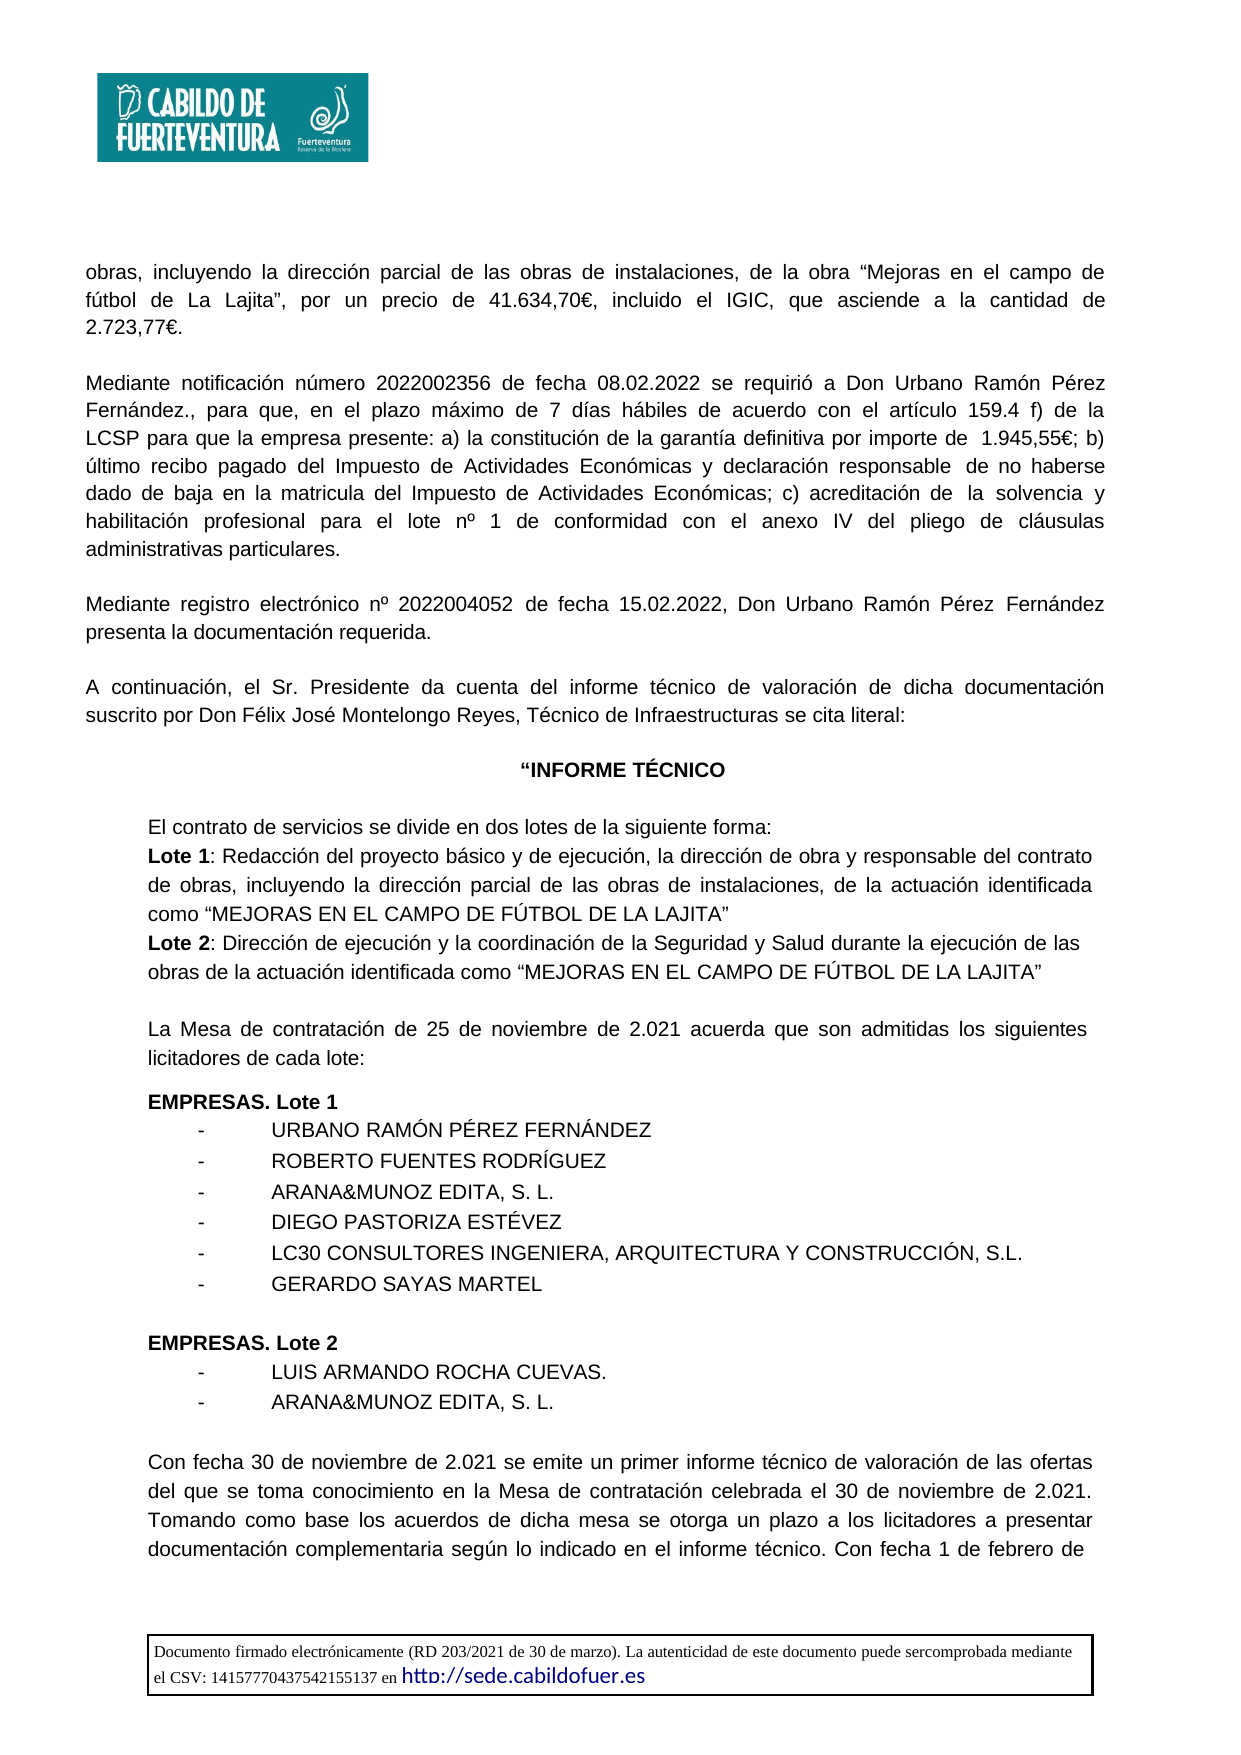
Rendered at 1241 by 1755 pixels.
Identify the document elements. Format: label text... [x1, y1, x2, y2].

list LC30 CONSULTORES INGENIERA, ARQUITECTURA Y CONSTRUCCIÓN, S.L. [198, 1241, 1118, 1265]
list ARANA&MUNOZ EDITA, S. L. [198, 1390, 1118, 1414]
subtitle EMPRESAS. Lote 2 [148, 1331, 1118, 1355]
subtitle “INFORME TÉCNICO [128, 758, 1118, 782]
text Con fecha 30 de noviembre de 2.021 se emite un primer informe técnico de valoración de las ofertas del que se toma conocimiento en la Mesa de contratación celebrada el 30 de noviembre de 2.021. Tomando como base los acuerdos de dicha mesa se otorga un plazo a los licitadores a presentar documentación complementaria según lo indicado en el informe técnico. Con fecha 1 de febrero de [148, 1449, 1093, 1560]
subtitle EMPRESAS. Lote 1 [148, 1089, 1118, 1113]
text obras, incluyendo la dirección parcial de las obras de instalaciones, de la obra “Mejoras en el campo de fútbol de La Lajita”, por un precio de 41.634,70€, incluido el IGIC, que asciende a la cantidad de 2.723,77€. [85, 260, 1106, 339]
text El contrato de servicios se divide en dos lotes de la siguiente forma: [148, 815, 1118, 839]
list DIEGO PASTORIZA ESTÉVEZ [198, 1210, 1118, 1234]
text Mediante notificación número 2022002356 de fecha 08.02.2022 se requirió a Don Urbano Ramón Pérez Fernández., para que, en el plazo máximo de 7 días hábiles de acuerdo con el artículo 159.4 f) de la LCSP para que la empresa presente: a) la constitución de la garantía definitiva por importe de 1.945,55€; b) último recibo pagado del Impuesto de Actividades Económicas y declaración responsable de no haberse dado de baja en la matricula del Impuesto de Actividades Económicas; c) acreditación de la solvencia y habilitación profesional para el lote nº 1 de conformidad con el anexo IV del pliego de cláusulas administrativas particulares. [85, 370, 1106, 561]
text La Mesa de contratación de 25 de noviembre de 2.021 acuerda que son admitidas los siguientes licitadores de cada lote: [148, 1017, 1118, 1070]
text Lote 2: Dirección de ejecución y la coordinación de la Seguridad y Salud durante la ejecución de las obras de la actuación identificada como “MEJORAS EN EL CAMPO DE FÚTBOL DE LA LAJITA” [148, 931, 1118, 984]
list URBANO RAMÓN PÉREZ FERNÁNDEZ [198, 1118, 1118, 1142]
list ARANA&MUNOZ EDITA, S. L. [198, 1179, 1118, 1203]
text Mediante registro electrónico nº 2022004052 de fecha 15.02.2022, Don Urbano Ramón Pérez Fernández presenta la documentación requerida. [85, 592, 1106, 643]
list ROBERTO FUENTES RODRÍGUEZ [198, 1149, 1118, 1173]
list LUIS ARMANDO ROCHA CUEVAS. [198, 1359, 1118, 1383]
list GERARDO SAYAS MARTEL [198, 1271, 1118, 1295]
text A continuación, el Sr. Presidente da cuenta del informe técnico de valoración de dicha documentación suscrito por Don Félix José Montelongo Reyes, Técnico de Infraestructuras se cita literal: [85, 675, 1105, 726]
text Lote 1: Redacción del proyecto básico y de ejecución, la dirección de obra y responsable del contrato de obras, incluyendo la dirección parcial de las obras de instalaciones, de la actuación identificada como “MEJORAS EN EL CAMPO DE FÚTBOL DE LA LAJITA” [148, 844, 1093, 926]
